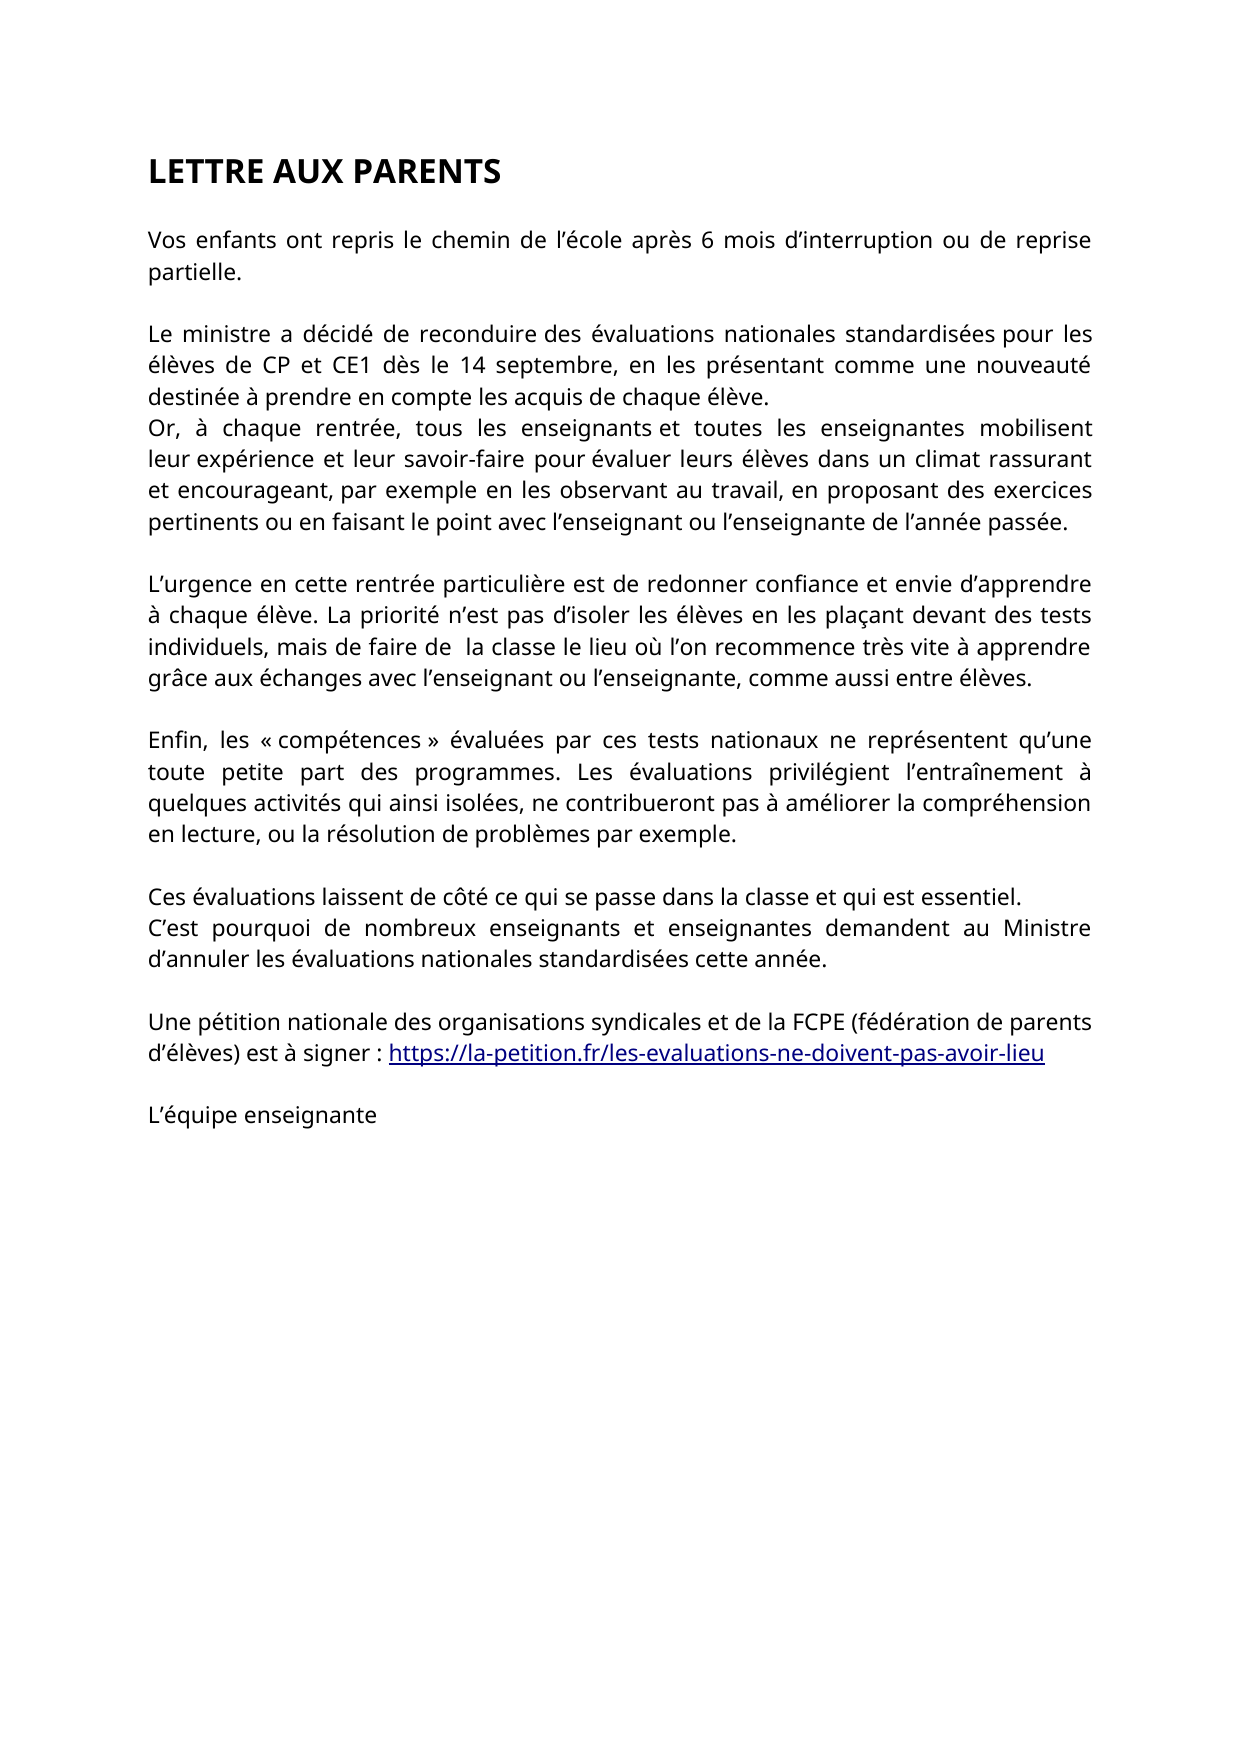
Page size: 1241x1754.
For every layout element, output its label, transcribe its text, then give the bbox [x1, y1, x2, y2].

text L’urgence en cette rentrée particulière est de redonner confiance et envie d’apprendre à chaque élève. La priorité n’est pas d’isoler les élèves en les plaçant devant des tests individuels, mais de faire de la classe le lieu où l’on recommence très vite à apprendre grâce aux échanges avec l’enseignant ou l’enseignante, comme aussi entre élèves. [148, 568, 1093, 693]
text Vos enfants ont repris le chemin de l’école après 6 mois d’interruption ou de reprise partielle. [148, 224, 1093, 287]
text C’est pourquoi de nombreux enseignants et enseignantes demandent au Ministre d’annuler les évaluations nationales standardisées cette année. [148, 912, 1093, 974]
text Le ministre a décidé de reconduire des évaluations nationales standardisées pour les élèves de CP et CE1 dès le 14 septembre, en les présentant comme une nouveauté destinée à prendre en compte les acquis de chaque élève. [148, 318, 1093, 412]
text Ces évaluations laissent de côté ce qui se passe dans la classe et qui est essentiel. [148, 881, 1093, 912]
text Or, à chaque rentrée, tous les enseignants et toutes les enseignantes mobilisent leur expérience et leur savoir-faire pour évaluer leurs élèves dans un climat rassurant et encourageant, par exemple en les observant au travail, en proposant des exercices pertinents ou en faisant le point avec l’enseignant ou l’enseignante de l’année passée. [148, 412, 1093, 537]
text Une pétition nationale des organisations syndicales et de la FCPE (fédération de parents d’élèves) est à signer : https://la-petition.fr/les-evaluations-ne-doivent-pas-avoir-lieu [148, 1006, 1093, 1068]
text L’équipe enseignante [148, 1099, 1093, 1131]
text LETTRE AUX PARENTS [148, 148, 1093, 193]
text Enfin, les « compétences » évaluées par ces tests nationaux ne représentent qu’une toute petite part des programmes. Les évaluations privilégient l’entraînement à quelques activités qui ainsi isolées, ne contribueront pas à améliorer la compréhension en lecture, ou la résolution de problèmes par exemple. [148, 724, 1093, 849]
